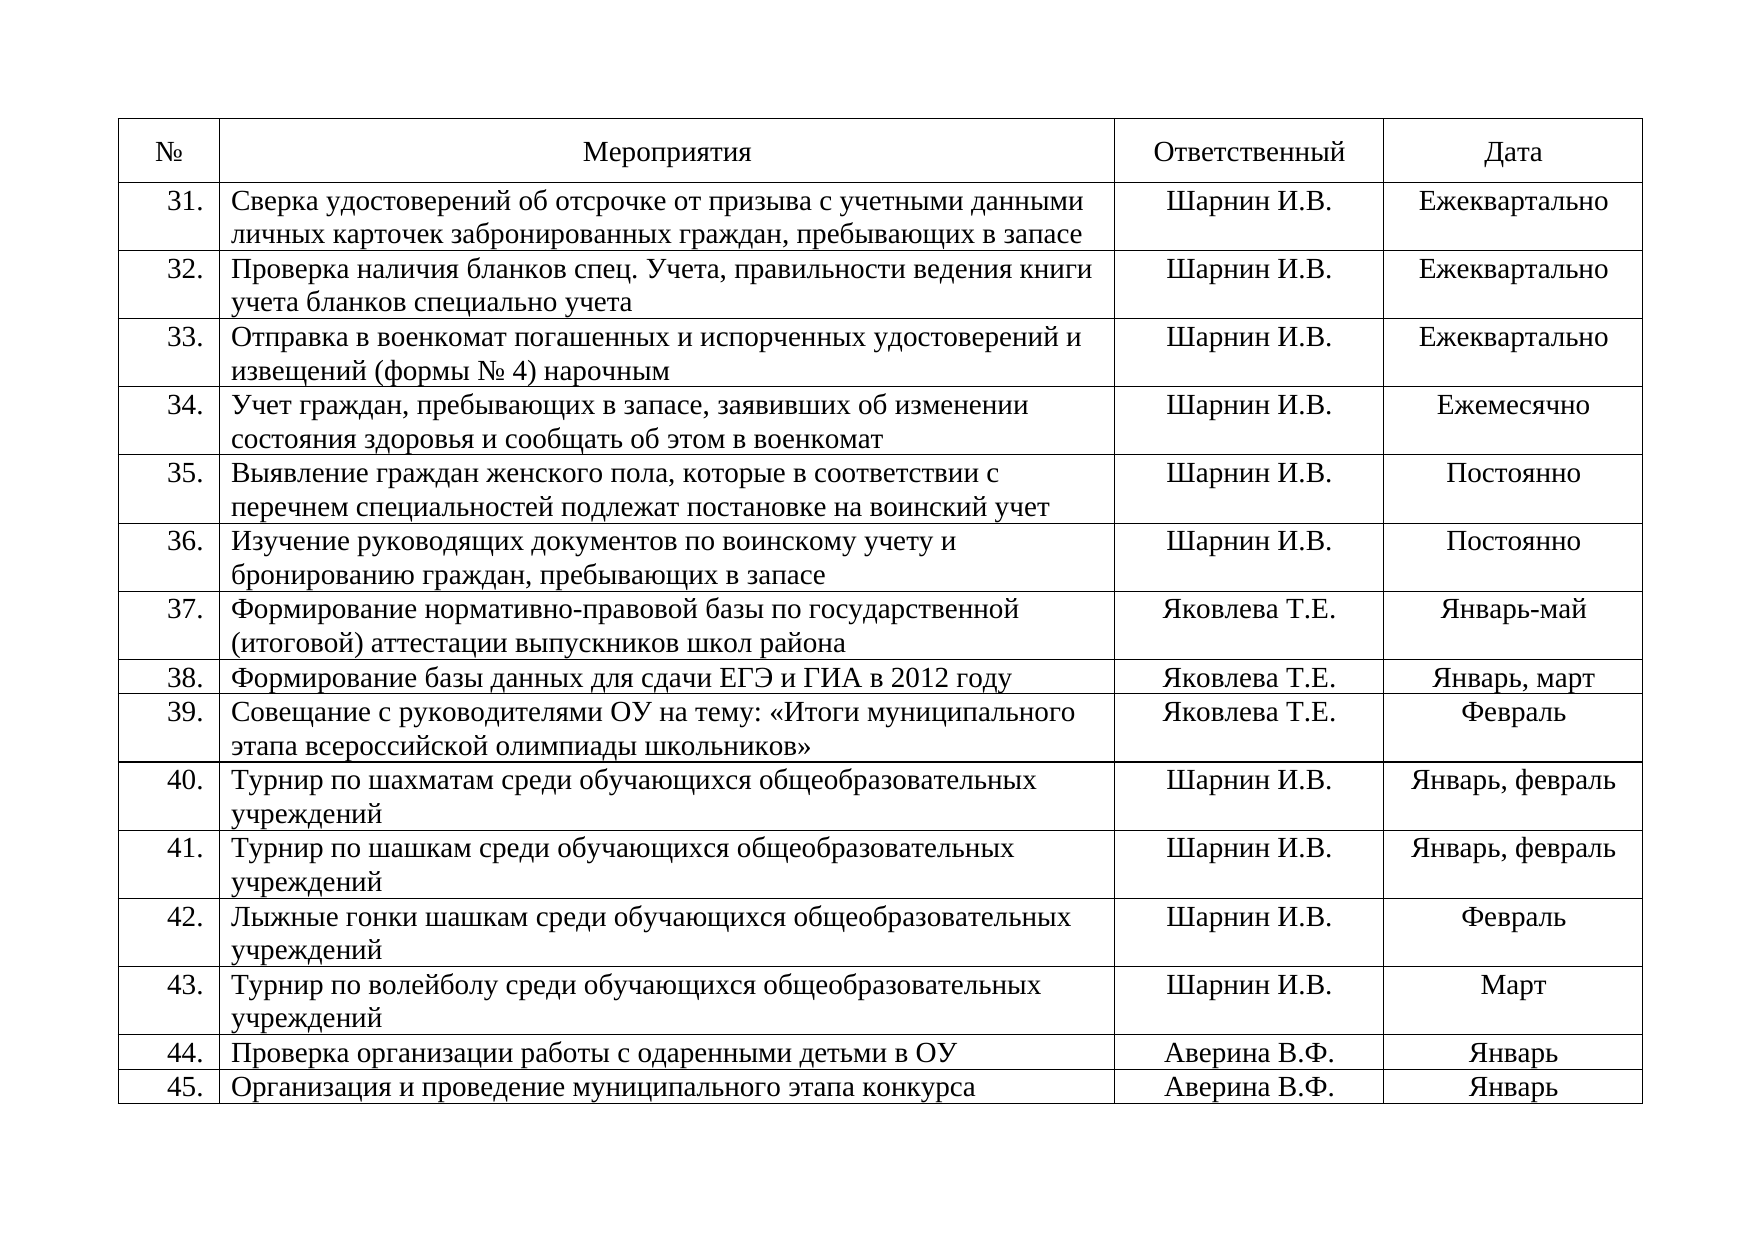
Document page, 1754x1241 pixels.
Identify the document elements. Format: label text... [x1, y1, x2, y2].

table_cell Шарнин И.В. [1115, 524, 1383, 591]
table_cell [119, 524, 219, 591]
table_cell Формирование базы данных для сдачи ЕГЭ и ГИА в 2012 году [220, 660, 1114, 693]
table_cell Шарнин И.В. [1115, 455, 1383, 522]
table_cell [119, 183, 219, 250]
table_cell [119, 660, 219, 693]
table_cell [119, 899, 219, 966]
table_cell Шарнин И.В. [1115, 387, 1383, 454]
table_cell [119, 763, 219, 829]
table_cell [119, 387, 219, 454]
table_cell [119, 319, 219, 386]
table_cell Шарнин И.В. [1115, 251, 1383, 318]
table_cell Аверина В.Ф. [1115, 1035, 1383, 1068]
table_cell Шарнин И.В. [1115, 319, 1383, 386]
table_cell Январь [1384, 1070, 1642, 1103]
table_cell [119, 251, 219, 318]
table_cell Отправка в военкомат погашенных и испорченных удостоверений и извещений (формы № 4) нарочным [220, 319, 1114, 386]
table_cell Выявление граждан женского пола, которые в соответствии с перечнем специальностей подлежат постановке на воинский учет [220, 455, 1114, 522]
table_cell [119, 592, 219, 659]
table_cell Проверка организации работы с одаренными детьми в ОУ [220, 1035, 1114, 1068]
table_cell Яковлева Т.Е. [1115, 592, 1383, 659]
table_cell [119, 967, 219, 1034]
table_cell [119, 694, 219, 761]
table_cell Февраль [1384, 694, 1642, 761]
table_cell Формирование нормативно-правовой базы по государственной (итоговой) аттестации выпускников школ района [220, 592, 1114, 659]
table_cell Сверка удостоверений об отсрочке от призыва с учетными данными личных карточек забронированных граждан, пребывающих в запасе [220, 183, 1114, 250]
table_cell Шарнин И.В. [1115, 763, 1383, 829]
table_cell Ежеквартально [1384, 251, 1642, 318]
table_cell Ежеквартально [1384, 319, 1642, 386]
table_cell Турнир по шахматам среди обучающихся общеобразовательных учреждений [220, 763, 1114, 829]
table_cell Яковлева Т.Е. [1115, 694, 1383, 761]
table_cell [119, 455, 219, 522]
table_cell Шарнин И.В. [1115, 899, 1383, 966]
table_cell Совещание с руководителями ОУ на тему: «Итоги муниципального этапа всероссийской олимпиады школьников» [220, 694, 1114, 761]
table_cell Турнир по шашкам среди обучающихся общеобразовательных учреждений [220, 831, 1114, 898]
table_cell Январь, март [1384, 660, 1642, 693]
table_header Ответственный [1115, 119, 1383, 182]
table_header № [119, 119, 219, 182]
table_cell Январь-май [1384, 592, 1642, 659]
table_cell Январь [1384, 1035, 1642, 1068]
table_cell Февраль [1384, 899, 1642, 966]
table_cell Аверина В.Ф. [1115, 1070, 1383, 1103]
table_cell Учет граждан, пребывающих в запасе, заявивших об изменении состояния здоровья и сообщать об этом в военкомат [220, 387, 1114, 454]
table_cell Март [1384, 967, 1642, 1034]
table_cell Ежеквартально [1384, 183, 1642, 250]
table_cell Проверка наличия бланков спец. Учета, правильности ведения книги учета бланков специально учета [220, 251, 1114, 318]
table_header Дата [1384, 119, 1642, 182]
table_cell Постоянно [1384, 455, 1642, 522]
table_header Мероприятия [220, 119, 1114, 182]
table_cell Шарнин И.В. [1115, 831, 1383, 898]
table_cell Организация и проведение муниципального этапа конкурса [220, 1070, 1114, 1103]
table_cell Яковлева Т.Е. [1115, 660, 1383, 693]
table_cell Лыжные гонки шашкам среди обучающихся общеобразовательных учреждений [220, 899, 1114, 966]
table_cell [119, 831, 219, 898]
table_cell Январь, февраль [1384, 831, 1642, 898]
table_cell [119, 1035, 219, 1068]
table_cell Ежемесячно [1384, 387, 1642, 454]
table_cell Изучение руководящих документов по воинскому учету и бронированию граждан, пребывающих в запасе [220, 524, 1114, 591]
table_cell [119, 1070, 219, 1103]
table_cell Турнир по волейболу среди обучающихся общеобразовательных учреждений [220, 967, 1114, 1034]
table_cell Шарнин И.В. [1115, 967, 1383, 1034]
table_cell Постоянно [1384, 524, 1642, 591]
table_cell Январь, февраль [1384, 763, 1642, 829]
table_cell Шарнин И.В. [1115, 183, 1383, 250]
